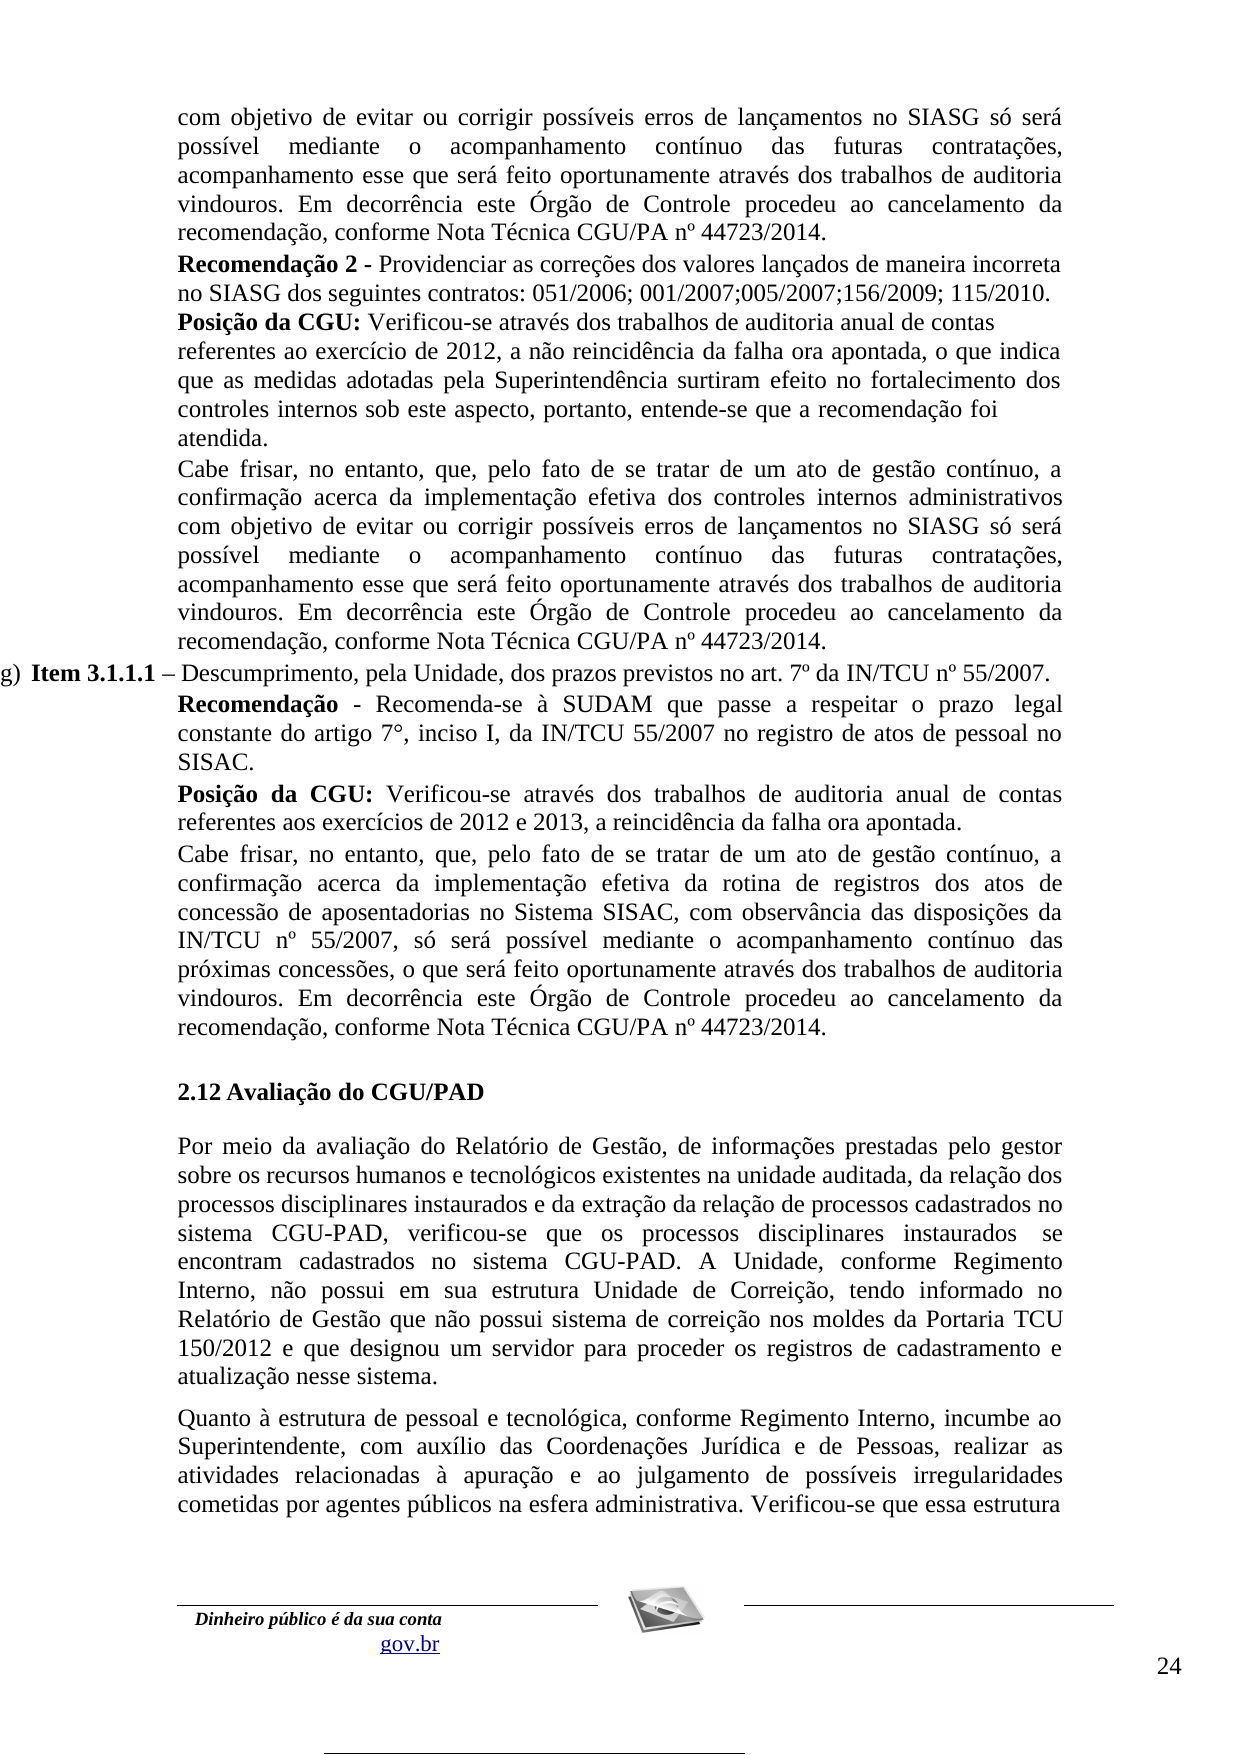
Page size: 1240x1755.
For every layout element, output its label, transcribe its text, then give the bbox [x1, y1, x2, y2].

text com objetivo de evitar ou corrigir possíveis erros de lançamentos no SIASG só será possível mediante o acompanhamento contínuo das futuras contratações, acompanhamento esse que será feito oportunamente através dos trabalhos de auditoria vindouros. Em decorrência este Órgão de Controle procedeu ao cancelamento da recomendação, conforme Nota Técnica CGU/PA nº 44723/2014. [177, 102, 1063, 246]
text Por meio da avaliação do Relatório de Gestão, de informações prestadas pelo gestor sobre os recursos humanos e tecnológicos existentes na unidade auditada, da relação dos processos disciplinares instaurados e da extração da relação de processos cadastrados no sistema CGU-PAD, verificou-se que os processos disciplinares instaurados se encontram cadastrados no sistema CGU-PAD. A Unidade, conforme Regimento Interno, não possui em sua estrutura Unidade de Correição, tendo informado no Relatório de Gestão que não possui sistema de correição nos moldes da Portaria TCU 150/2012 e que designou um servidor para proceder os registros de cadastramento e atualização nesse sistema. [177, 1131, 1063, 1390]
text Recomendação - Recomenda-se à SUDAM que passe a respeitar o prazo legal constante do artigo 7°, inciso I, da IN/TCU 55/2007 no registro de atos de pessoal no SISAC. [177, 689, 1063, 776]
text Cabe frisar, no entanto, que, pelo fato de se tratar de um ato de gestão contínuo, a confirmação acerca da implementação efetiva dos controles internos administrativos com objetivo de evitar ou corrigir possíveis erros de lançamentos no SIASG só será possível mediante o acompanhamento contínuo das futuras contratações, acompanhamento esse que será feito oportunamente através dos trabalhos de auditoria vindouros. Em decorrência este Órgão de Controle procedeu ao cancelamento da recomendação, conforme Nota Técnica CGU/PA nº 44723/2014. [177, 454, 1063, 655]
list Avaliação do CGU/PAD [177, 1077, 1239, 1106]
list Item 3.1.1.1 – Descumprimento, pela Unidade, dos prazos previstos no art. 7º da IN/TCU nº 55/2007. [0, 658, 1062, 687]
text Recomendação 2 - Providenciar as correções dos valores lançados de maneira incorreta no SIASG dos seguintes contratos: 051/2006; 001/2007;005/2007;156/2009; 115/2010. Posição da CGU: Verificou-se através dos trabalhos de auditoria anual de contas referentes ao exercício de 2012, a não reincidência da falha ora apontada, o que indica que as medidas adotadas pela Superintendência surtiram efeito no fortalecimento dos controles internos sob este aspecto, portanto, entende-se que a recomendação foi atendida. [177, 249, 1069, 452]
text Posição da CGU: Verificou-se através dos trabalhos de auditoria anual de contas referentes aos exercícios de 2012 e 2013, a reincidência da falha ora apontada. [177, 779, 1063, 836]
text Quanto à estrutura de pessoal e tecnológica, conforme Regimento Interno, incumbe ao Superintendente, com auxílio das Coordenações Jurídica e de Pessoas, realizar as atividades relacionadas à apuração e ao julgamento de possíveis irregularidades cometidas por agentes públicos na esfera administrativa. Verificou-se que essa estrutura [177, 1403, 1063, 1518]
text Cabe frisar, no entanto, que, pelo fato de se tratar de um ato de gestão contínuo, a confirmação acerca da implementação efetiva da rotina de registros dos atos de concessão de aposentadorias no Sistema SISAC, com observância das disposições da IN/TCU nº 55/2007, só será possível mediante o acompanhamento contínuo das próximas concessões, o que será feito oportunamente através dos trabalhos de auditoria vindouros. Em decorrência este Órgão de Controle procedeu ao cancelamento da recomendação, conforme Nota Técnica CGU/PA nº 44723/2014. [177, 839, 1063, 1040]
